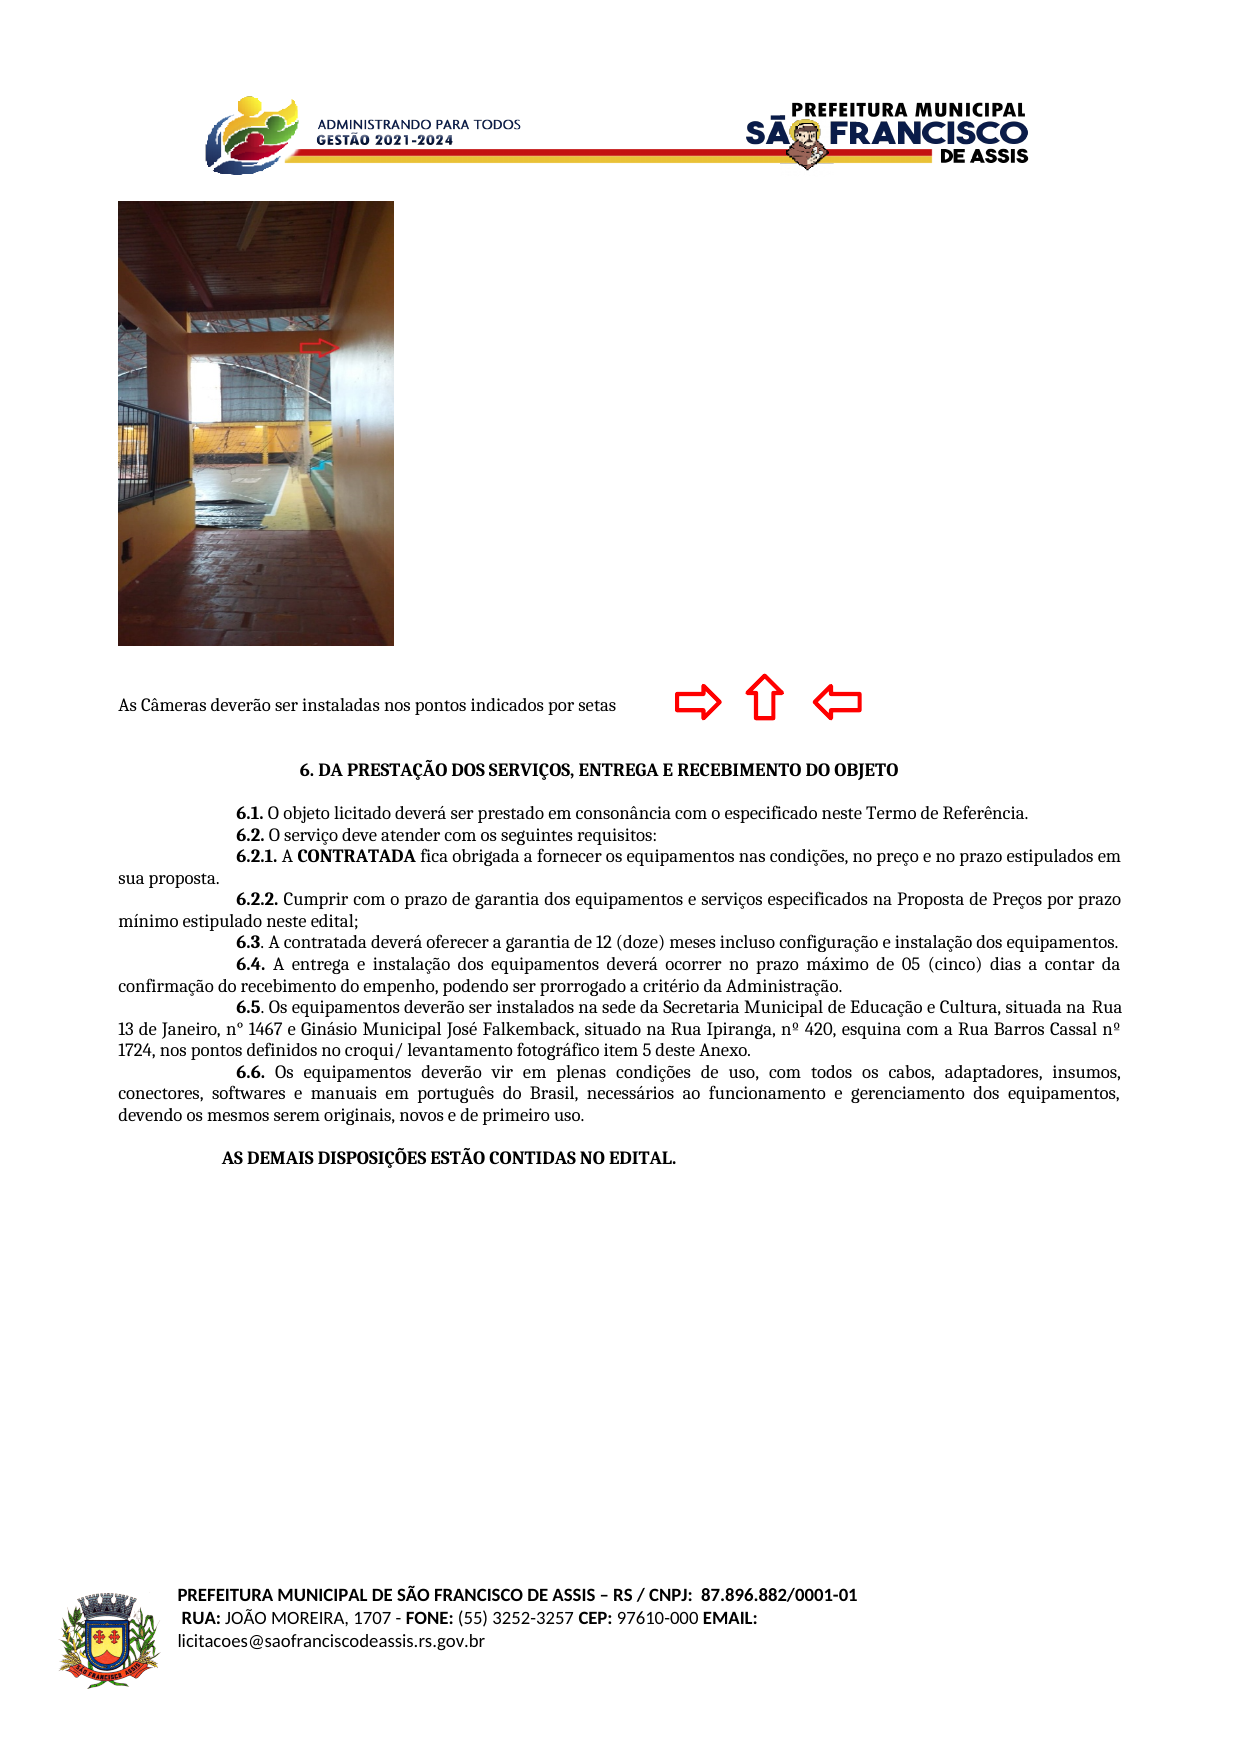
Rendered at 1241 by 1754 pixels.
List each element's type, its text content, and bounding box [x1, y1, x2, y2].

text 6. DA PRESTAÇÃO DOS SERVIÇOS, ENTREGA E RECEBIMENTO DO OBJETO [118, 759, 1122, 781]
text [834, 695, 1152, 716]
text 6.3. A contratada deverá oferecer a garantia de 12 (doze) meses incluso configuração e instalação dos equipamentos. [118, 932, 1122, 953]
text AS DEMAIS DISPOSIÇÕES ESTÃO CONTIDAS NO EDITAL. [177, 1148, 1063, 1169]
text 6.2.2. Cumprir com o prazo de garantia dos equipamentos e serviços especificados na Proposta de Preços por prazo mínimo estipulado neste edital; [118, 889, 1122, 932]
text 6.6. Os equipamentos deverão vir em plenas condições de uso, com todos os cabos, adaptadores, insumos, conectores, softwares e manuais em português do Brasil, necessários ao funcionamento e gerenciamento dos equipamentos, devendo os mesmos serem originais, novos e de primeiro uso. [118, 1061, 1122, 1126]
text 6.2. O serviço deve atender com os seguintes requisitos: [118, 824, 1122, 846]
text As Câmeras deverão ser instaladas nos pontos indicados por setas [118, 695, 701, 716]
text 6.4. A entrega e instalação dos equipamentos deverá ocorrer no prazo máximo de 05 (cinco) dias a contar da confirmação do recebimento do empenho, podendo ser prorrogado a critério da Administração. [118, 953, 1122, 997]
text 6.2.1. A CONTRATADA fica obrigada a fornecer os equipamentos nas condições, no preço e no prazo estipulados em sua proposta. [118, 846, 1122, 889]
text 6.5. Os equipamentos deverão ser instalados na sede da Secretaria Municipal de Educação e Cultura, situada na Rua 13 de Janeiro, n° 1467 e Ginásio Municipal José Falkemback, situado na Rua Ipiranga, nº 420, esquina com a Rua Barros Cassal nº 1724, nos pontos definidos no croqui/ levantamento fotográfico item 5 deste Anexo. [118, 997, 1122, 1061]
text 6.1. O objeto licitado deverá ser prestado em consonância com o especificado neste Termo de Referência. [118, 803, 1122, 824]
